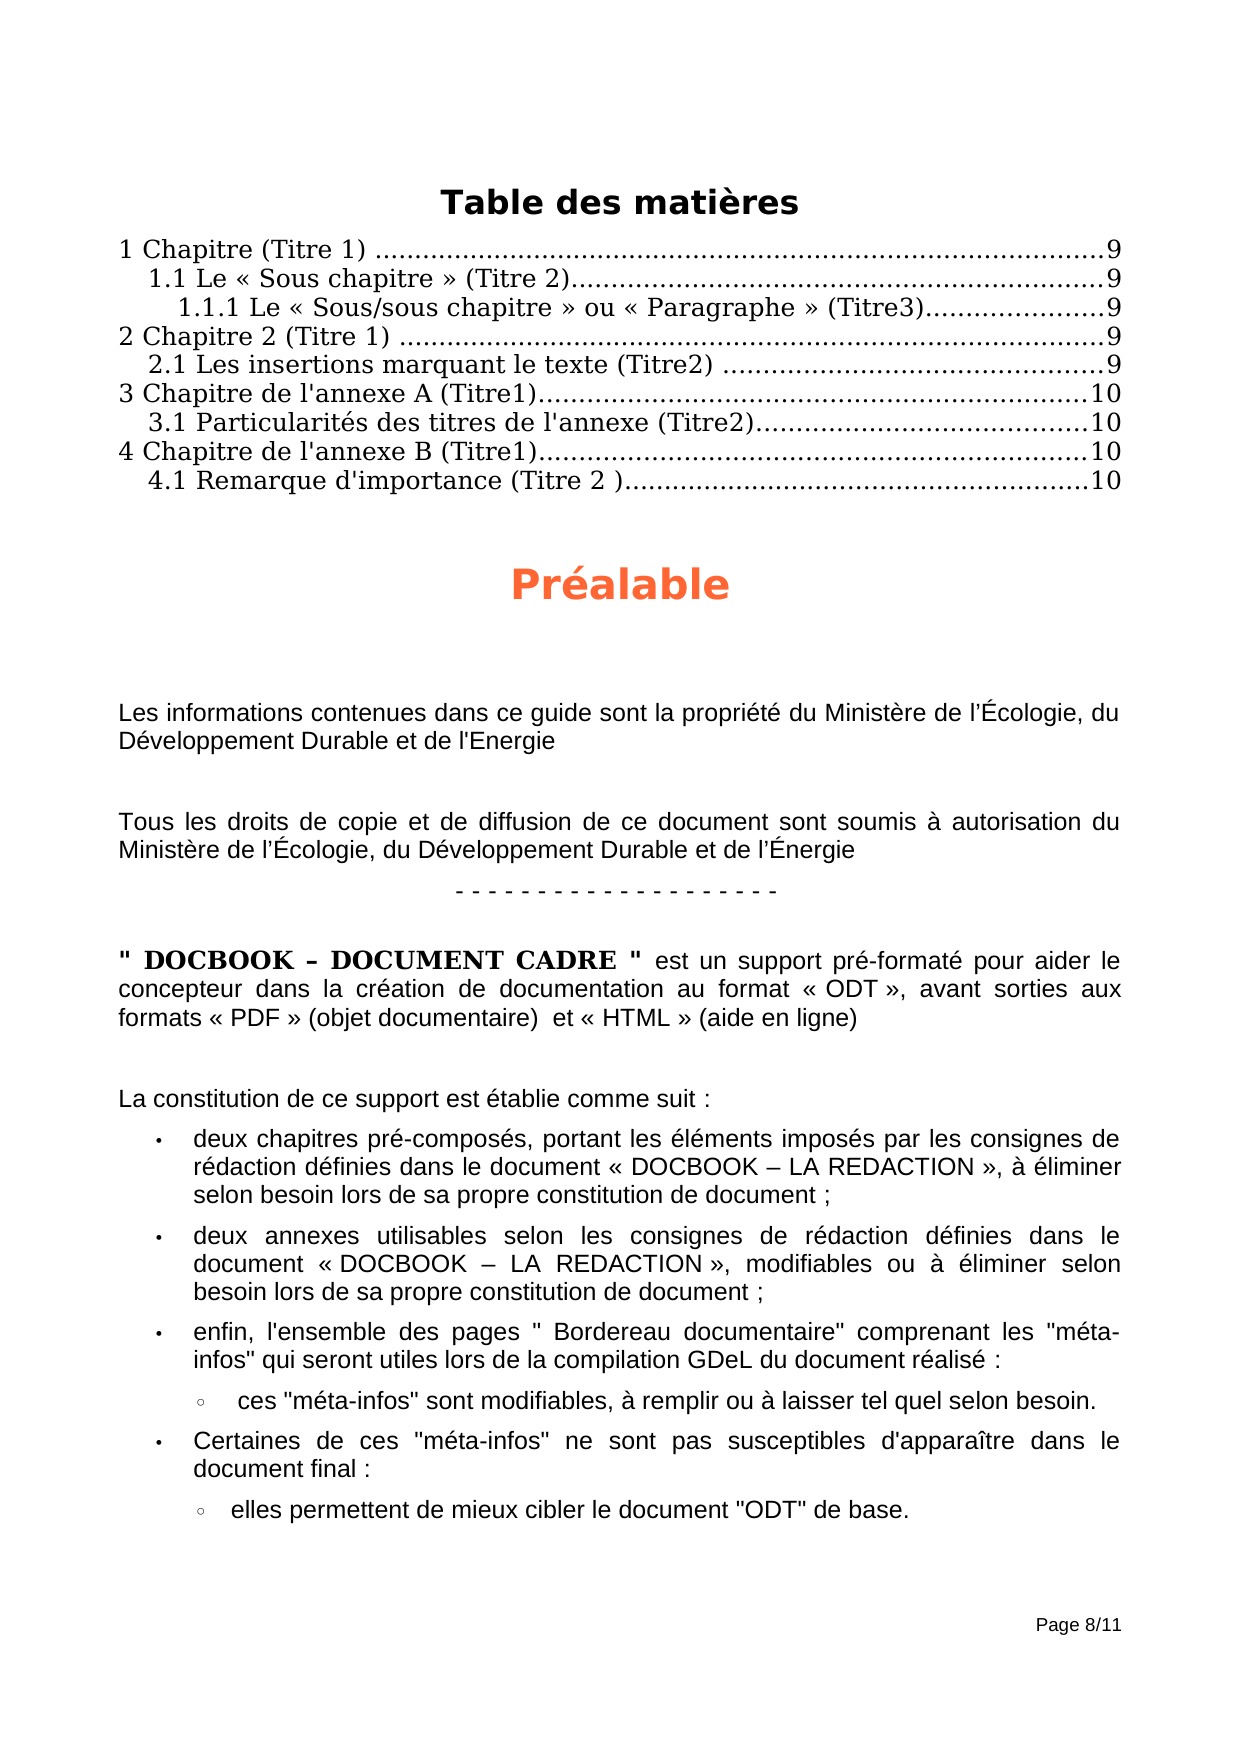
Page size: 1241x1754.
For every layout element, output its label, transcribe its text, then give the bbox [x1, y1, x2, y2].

text 4.1 Remarque d'importance (Titre 2 ) 10 [148, 467, 1122, 496]
list deux annexes utilisables selon les consignes de rédaction définies dans le document « DOCBOOK – LA REDACTION », modifiables ou à éliminer selon besoin lors de sa propre constitution de document ; [156, 1222, 1122, 1306]
text " DOCBOOK – DOCUMENT CADRE " est un support pré-formaté pour aider le concepteur dans la création de documentation au format « ODT », avant sorties aux formats « PDF » (objet documentaire) et « HTML » (aide en ligne) [118, 946, 1122, 1031]
text Tous les droits de copie et de diffusion de ce document sont soumis à autorisation du Ministère de l’Écologie, du Développement Durable et de l’Énergie [118, 808, 1122, 864]
text La constitution de ce support est établie comme suit : [118, 1084, 1122, 1112]
subtitle Table des matières [118, 184, 1122, 223]
list ces "méta-infos" sont modifiables, à remplir ou à laisser tel quel selon besoin. [193, 1387, 1122, 1415]
list deux chapitres pré-composés, portant les éléments imposés par les consignes de rédaction définies dans le document « DOCBOOK – LA REDACTION », à éliminer selon besoin lors de sa propre constitution de document ; [156, 1125, 1122, 1209]
text 4 Chapitre de l'annexe B (Titre1) 10 [118, 438, 1122, 467]
text 1.1 Le « Sous chapitre » (Titre 2) 9 [148, 264, 1122, 293]
text Les informations contenues dans ce guide sont la propriété du Ministère de l’Écologie, du Développement Durable et de l'Energie [118, 699, 1122, 755]
text 3 Chapitre de l'annexe A (Titre1) 10 [118, 380, 1122, 409]
text - - - - - - - - - - - - - - - - - - - - [118, 876, 1122, 905]
list Certaines de ces "méta-infos" ne sont pas susceptibles d'apparaître dans le document final : [156, 1427, 1122, 1483]
text 2 Chapitre 2 (Titre 1) 9 [118, 322, 1122, 351]
list elles permettent de mieux cibler le document "ODT" de base. [193, 1496, 1122, 1524]
text 2.1 Les insertions marquant le texte (Titre2) 9 [148, 351, 1122, 380]
text 1.1.1 Le « Sous/sous chapitre » ou « Paragraphe » (Titre3) 9 [177, 293, 1122, 322]
text 3.1 Particularités des titres de l'annexe (Titre2) 10 [148, 409, 1122, 438]
title Préalable [118, 561, 1122, 610]
list enfin, l'ensemble des pages " Bordereau documentaire" comprenant les "méta-infos" qui seront utiles lors de la compilation GDeL du document réalisé : [156, 1318, 1122, 1374]
text 1 Chapitre (Titre 1) 9 [118, 235, 1122, 264]
